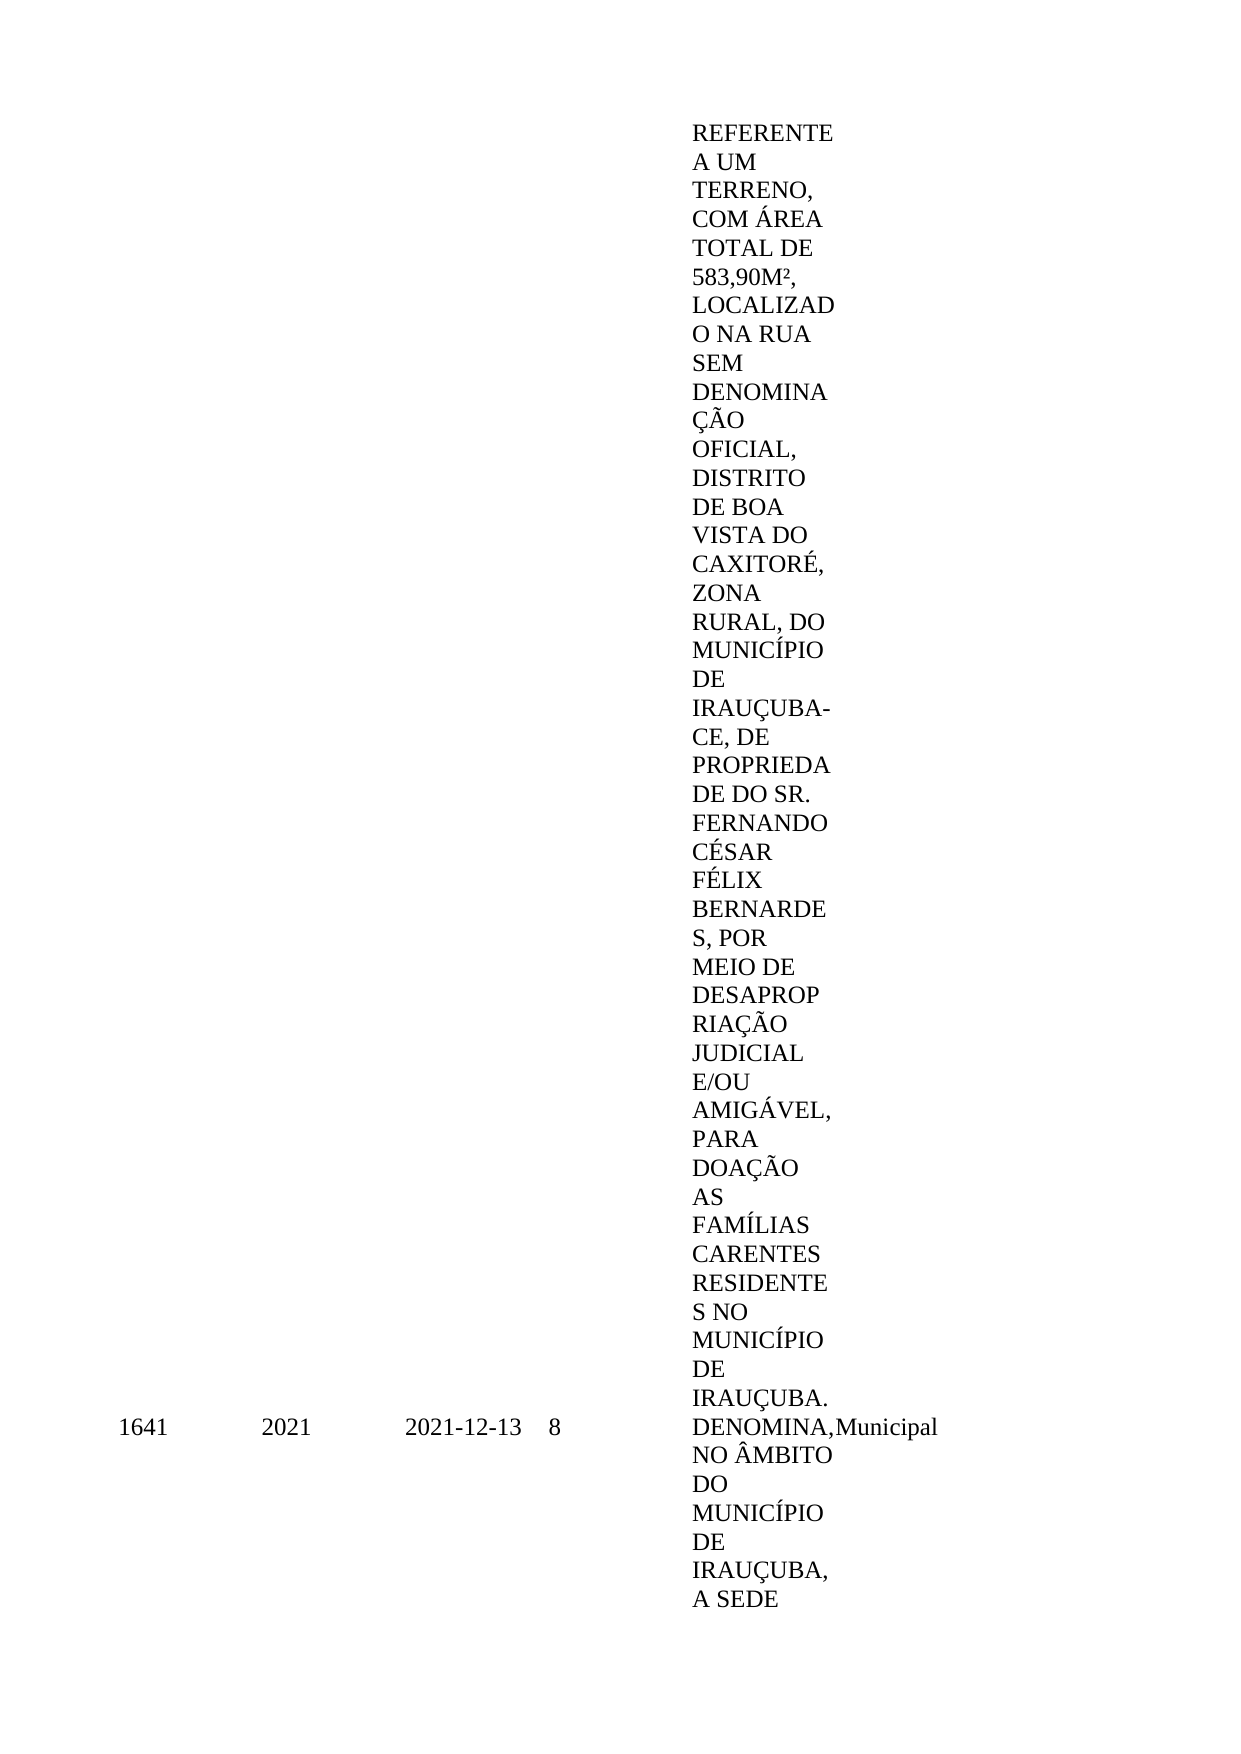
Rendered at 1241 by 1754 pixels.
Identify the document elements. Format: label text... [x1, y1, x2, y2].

table_cell REFERENTE A UM TERRENO, COM ÁREA TOTAL DE 583,90M², LOCALIZADO NA RUA SEM DENOMINAÇÃO OFICIAL, DISTRITO DE BOA VISTA DO CAXITORÉ, ZONA RURAL, DO MUNICÍPIO DE IRAUÇUBA-CE, DE PROPRIEDADE DO SR. FERNANDO CÉSAR FÉLIX BERNARDES, POR MEIO DE DESAPROPRIAÇÃO JUDICIAL E/OU AMIGÁVEL, PARA DOAÇÃO AS FAMÍLIAS CARENTES RESIDENTES NO MUNICÍPIO DE IRAUÇUBA. [692, 118, 835, 1412]
table_cell [835, 118, 979, 1412]
table_cell 8 [548, 1412, 692, 1613]
table_cell 1641 [118, 1412, 261, 1613]
table_cell 2021 [261, 1412, 405, 1613]
table_cell [261, 118, 405, 1412]
table_cell [548, 118, 692, 1412]
table_cell [405, 118, 548, 1412]
table_cell DENOMINA, NO ÂMBITO DO MUNICÍPIO DE IRAUÇUBA, A SEDE [692, 1412, 835, 1613]
table_cell [118, 118, 261, 1412]
table_cell 2021-12-13 [405, 1412, 548, 1613]
table_cell [979, 118, 1122, 1412]
table_cell Municipal [835, 1412, 979, 1613]
table_cell [979, 1412, 1122, 1613]
